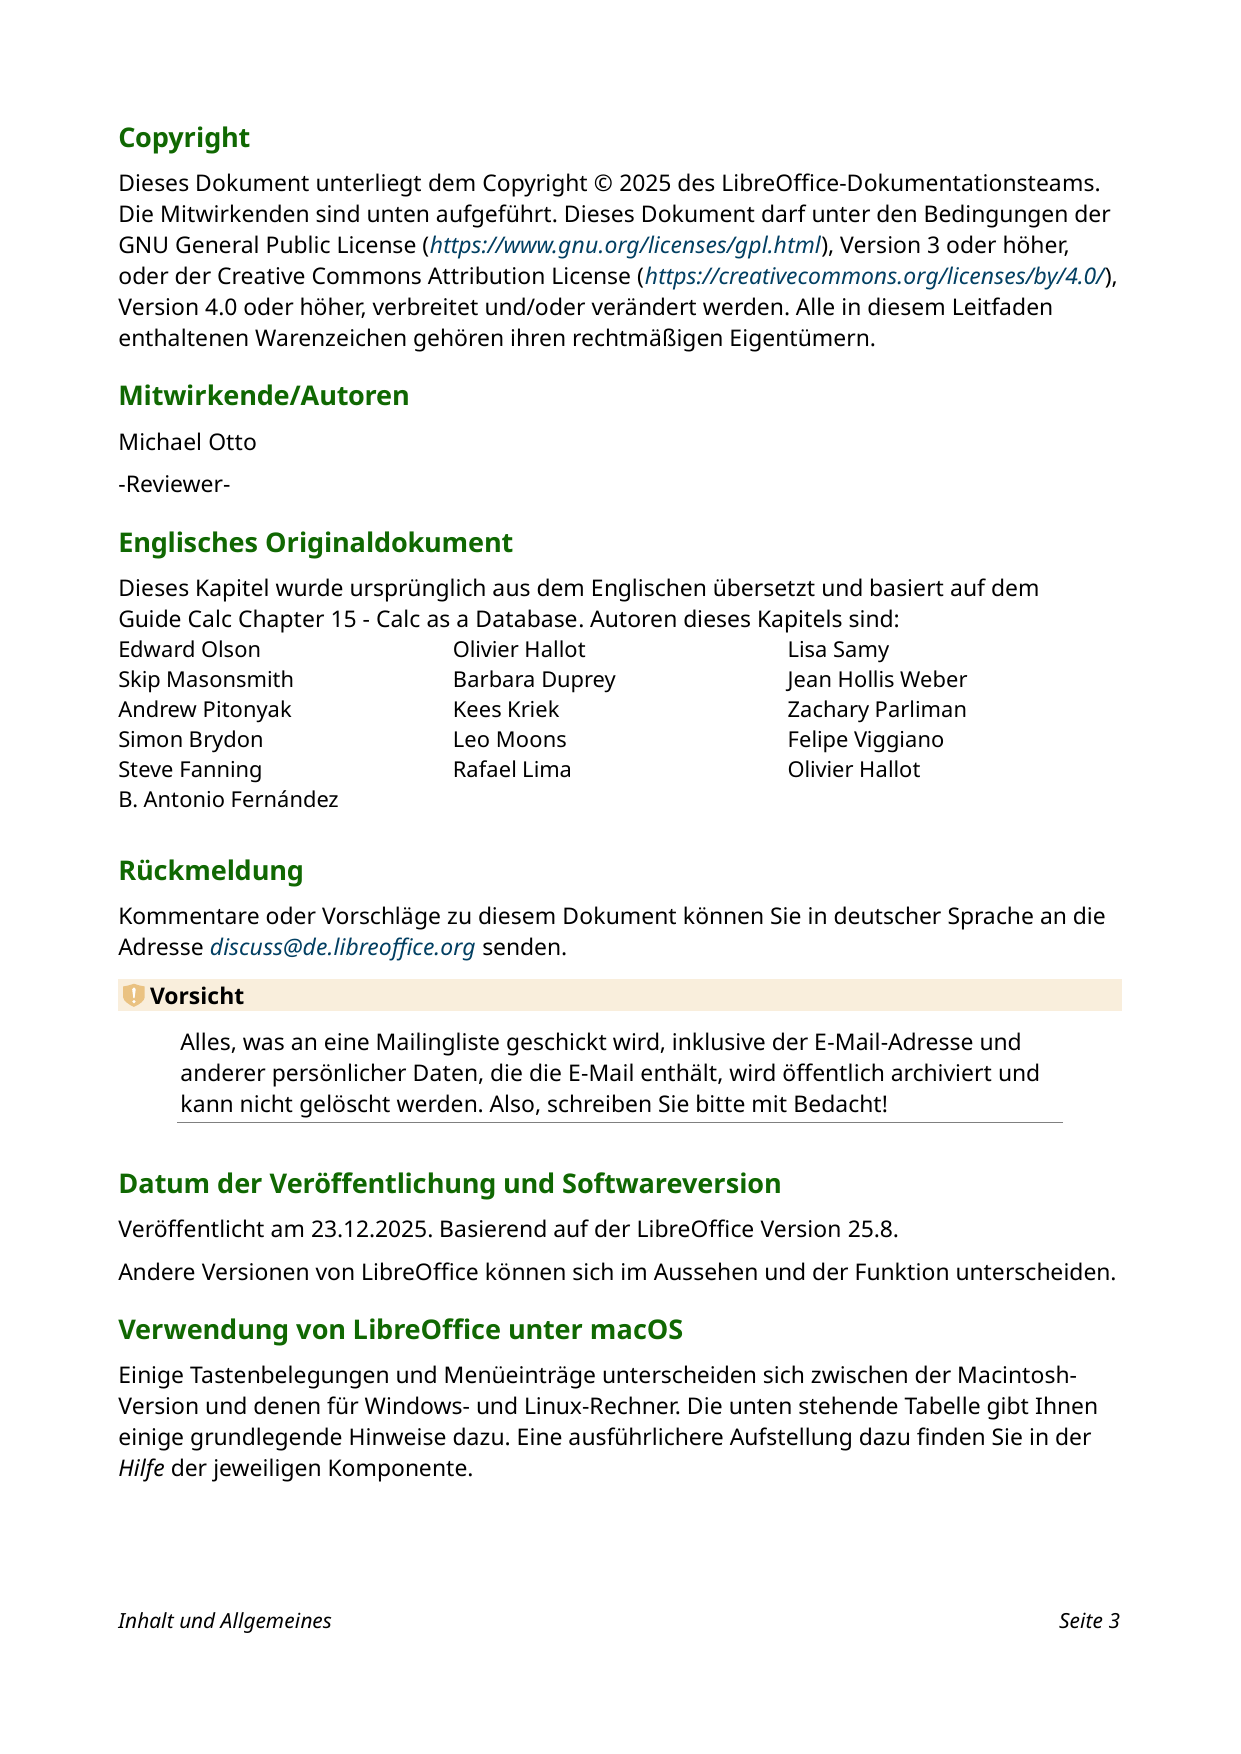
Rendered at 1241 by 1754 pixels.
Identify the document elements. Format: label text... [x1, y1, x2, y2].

table_header Rafael Lima‍ [453, 754, 787, 784]
table_cell Zachary Parliman [788, 694, 1122, 724]
table_cell Jean Hollis Weber [788, 664, 1122, 694]
table_cell Felipe Viggiano [788, 724, 1122, 754]
table_cell Simon Brydon [118, 724, 453, 754]
text Kommentare oder Vorschläge zu diesem Dokument können Sie in deutscher Sprache an die Adresse discuss@de.libreoffice.org senden. [118, 900, 1122, 962]
text Einige Tastenbelegungen und Menüeinträge unterscheiden sich zwischen der Macintosh-Version und denen für Windows- und Linux-Rechner. Die unten stehende Tabelle gibt Ihnen einige grundlegende Hinweise dazu. Eine ausführlichere Aufstellung dazu finden Sie in der Hilfe der jeweiligen Komponente. [118, 1359, 1122, 1483]
table_cell [788, 784, 1122, 815]
list Vorsicht [118, 979, 1122, 1011]
table_cell Leo Moons [453, 724, 787, 754]
table_cell B. Antonio Fernández [118, 784, 453, 815]
table_cell Andrew Pitonyak [118, 694, 453, 724]
text Dieses Kapitel wurde ursprünglich aus dem Englischen übersetzt und basiert auf dem Guide Calc Chapter 15 - Calc as a Database. Autoren dieses Kapitels sind: [118, 572, 1122, 634]
table_cell Barbara Duprey [453, 664, 787, 694]
subtitle Englisches Originaldokument [118, 523, 1122, 560]
subtitle Datum der Veröffentlichung und Softwareversion [118, 1164, 1122, 1201]
text Michael Otto [118, 426, 1122, 457]
table_cell Kees Kriek [453, 694, 787, 724]
table_cell ‍Skip Masonsmith [118, 664, 453, 694]
table_header Steve Fanning [118, 754, 453, 784]
table_header Olivier Hallot [453, 634, 787, 664]
subtitle Verwendung von LibreOffice unter macOS [118, 1310, 1122, 1347]
text -Reviewer- [118, 468, 1122, 499]
subtitle Copyright [118, 118, 1122, 155]
table_header Lisa Samy [788, 634, 1122, 664]
table_header Olivier Hallot [788, 754, 1122, 784]
table_header Edward Olson [118, 634, 453, 664]
subtitle Mitwirkende/Autoren [118, 377, 1122, 414]
text Andere Versionen von LibreOffice können sich im Aussehen und der Funktion unterscheiden. [118, 1256, 1122, 1287]
subtitle Rückmeldung [118, 851, 1122, 888]
text Dieses Dokument unterliegt dem Copyright © 2025 des LibreOffice-Dokumentationsteams. Die Mitwirkenden sind unten aufgeführt. Dieses Dokument darf unter den Bedingungen der GNU General Public License (https://www.gnu.org/licenses/gpl.html), Version 3 oder höher, oder der Creative Commons Attribution License (https://creativecommons.org/licenses/by/4.0/), Version 4.0 oder höher, verbreitet und/oder verändert werden. Alle in diesem Leitfaden enthaltenen Warenzeichen gehören ihren rechtmäßigen Eigentümern. [118, 167, 1122, 353]
text Veröffentlicht am 23.12.2025. Basierend auf der LibreOffice Version 25.8. [118, 1213, 1122, 1244]
text Alles, was an eine Mailingliste geschickt wird, inklusive der E-Mail-Adresse und anderer persönlicher Daten, die die E-Mail enthält, wird öffentlich archiviert und kann nicht gelöscht werden. Also, schreiben Sie bitte mit Bedacht! [177, 1023, 1063, 1122]
table_cell [453, 784, 787, 815]
